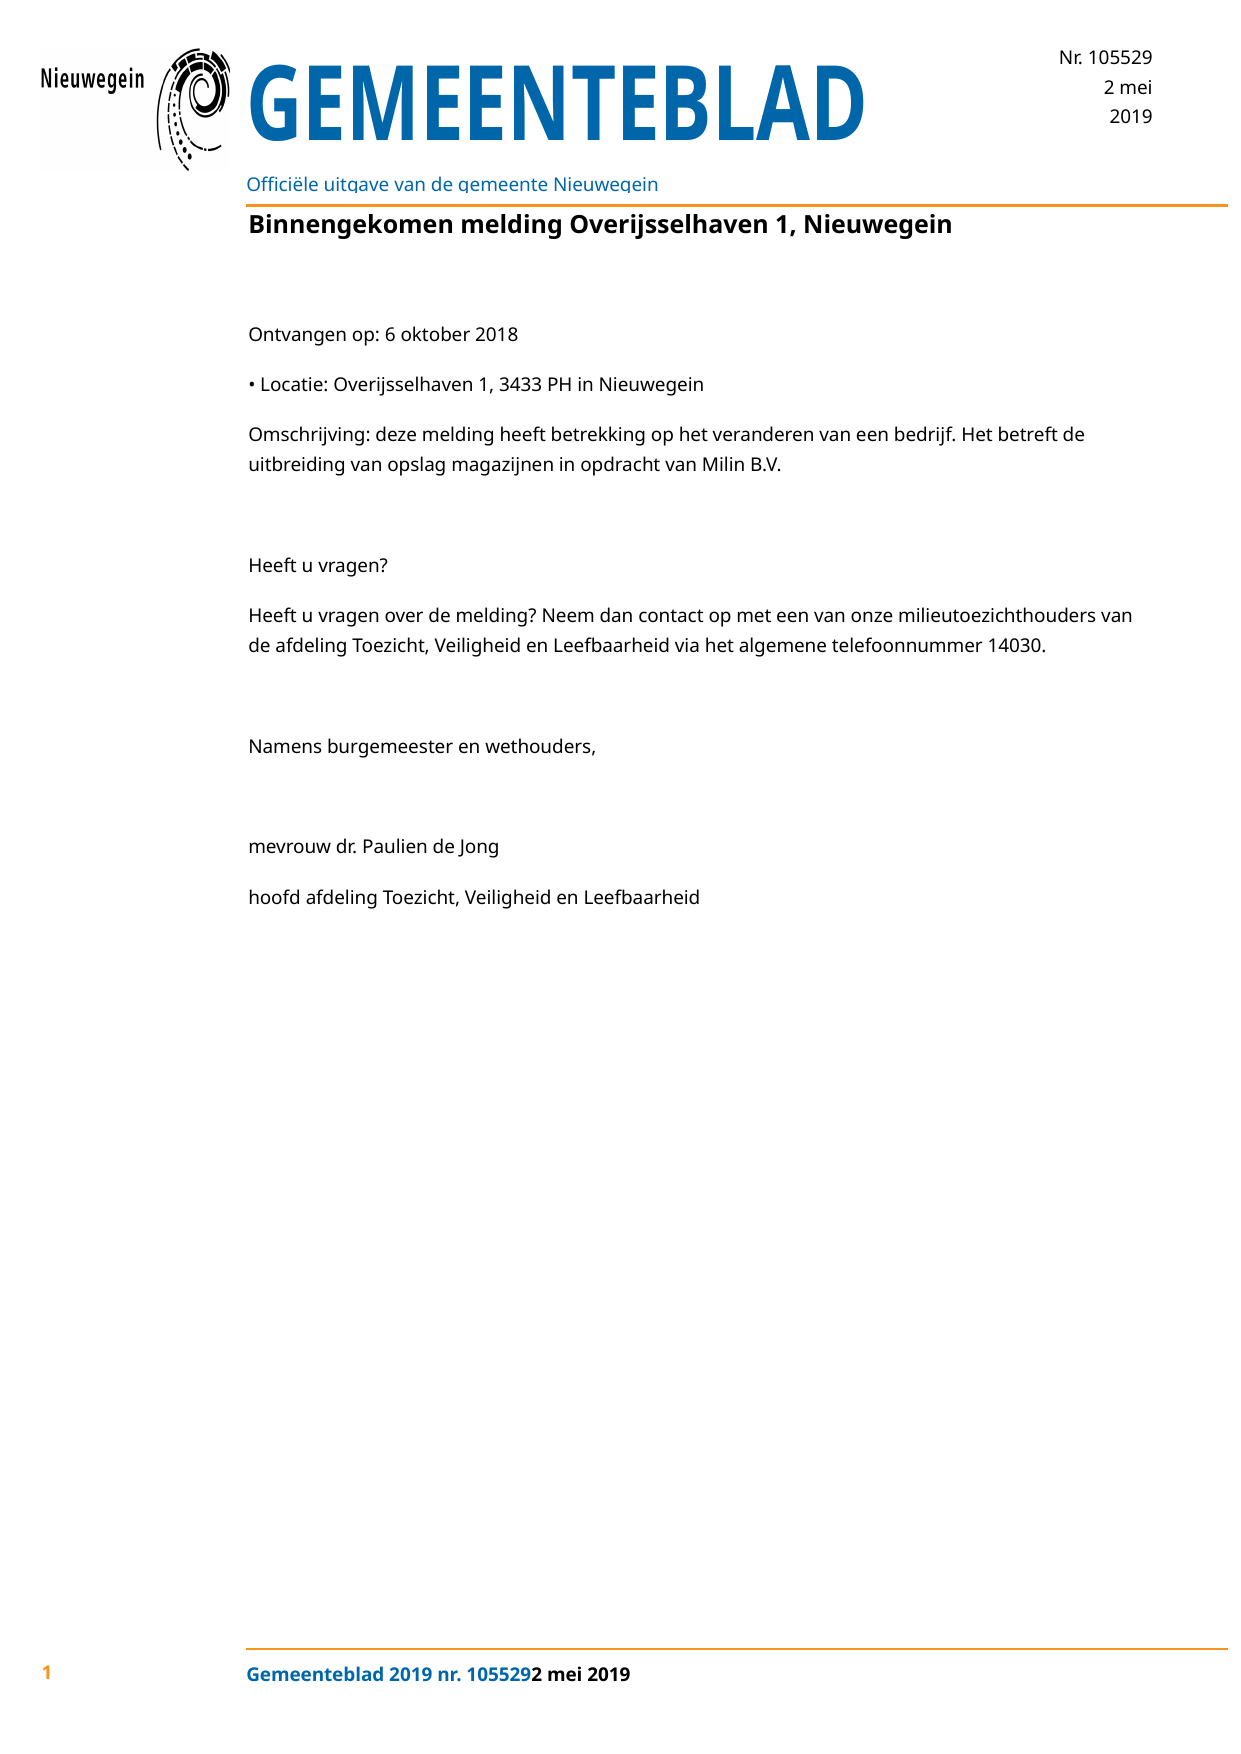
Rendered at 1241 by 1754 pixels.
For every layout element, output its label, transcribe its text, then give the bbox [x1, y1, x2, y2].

text • Locatie: Overijsselhaven 1, 3433 PH in Nieuwegein [248, 371, 1152, 397]
picture [41, 47, 231, 172]
text mevrouw dr. Paulien de Jong [248, 834, 1152, 859]
text hoofd afdeling Toezicht, Veiligheid en Leefbaarheid [248, 884, 1152, 910]
text Binnengekomen melding Overijsselhaven 1, Nieuwegein [248, 207, 1152, 241]
text Namens burgemeester en wethouders, [248, 733, 1152, 758]
text Heeft u vragen over de melding? Neem dan contact op met een van onze milieutoezichthouders van de afdeling Toezicht, Veiligheid en Leefbaarheid via het algemene telefoonnummer 14030. [248, 602, 1152, 658]
text Omschrijving: deze melding heeft betrekking op het veranderen van een bedrijf. Het betreft de uitbreiding van opslag magazijnen in opdracht van Milin B.V. [248, 422, 1152, 477]
text Ontvangen op: 6 oktober 2018 [248, 321, 1152, 346]
text Heeft u vragen? [248, 552, 1152, 578]
